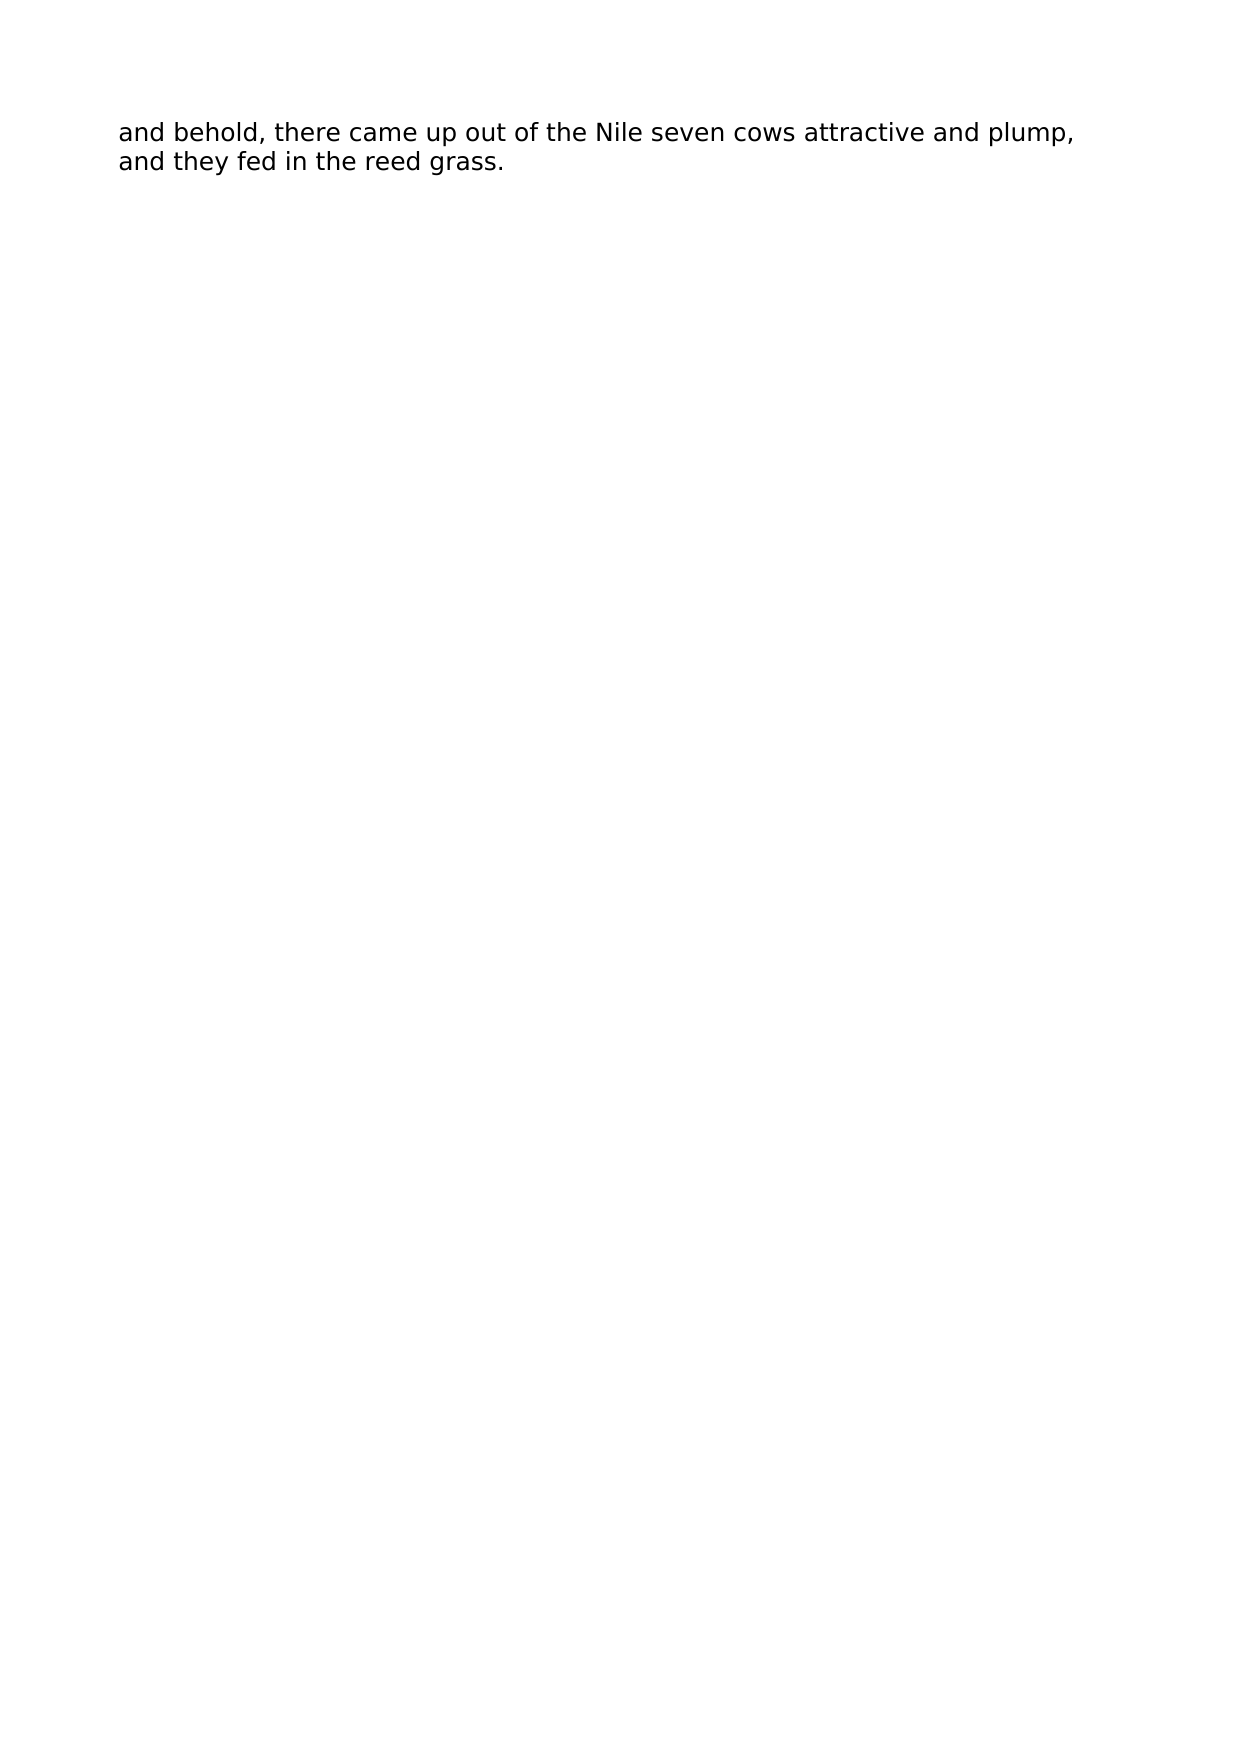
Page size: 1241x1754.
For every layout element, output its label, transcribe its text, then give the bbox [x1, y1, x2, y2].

text and behold, there came up out of the Nile seven cows attractive and plump, and they fed in the reed grass. [118, 118, 1122, 176]
